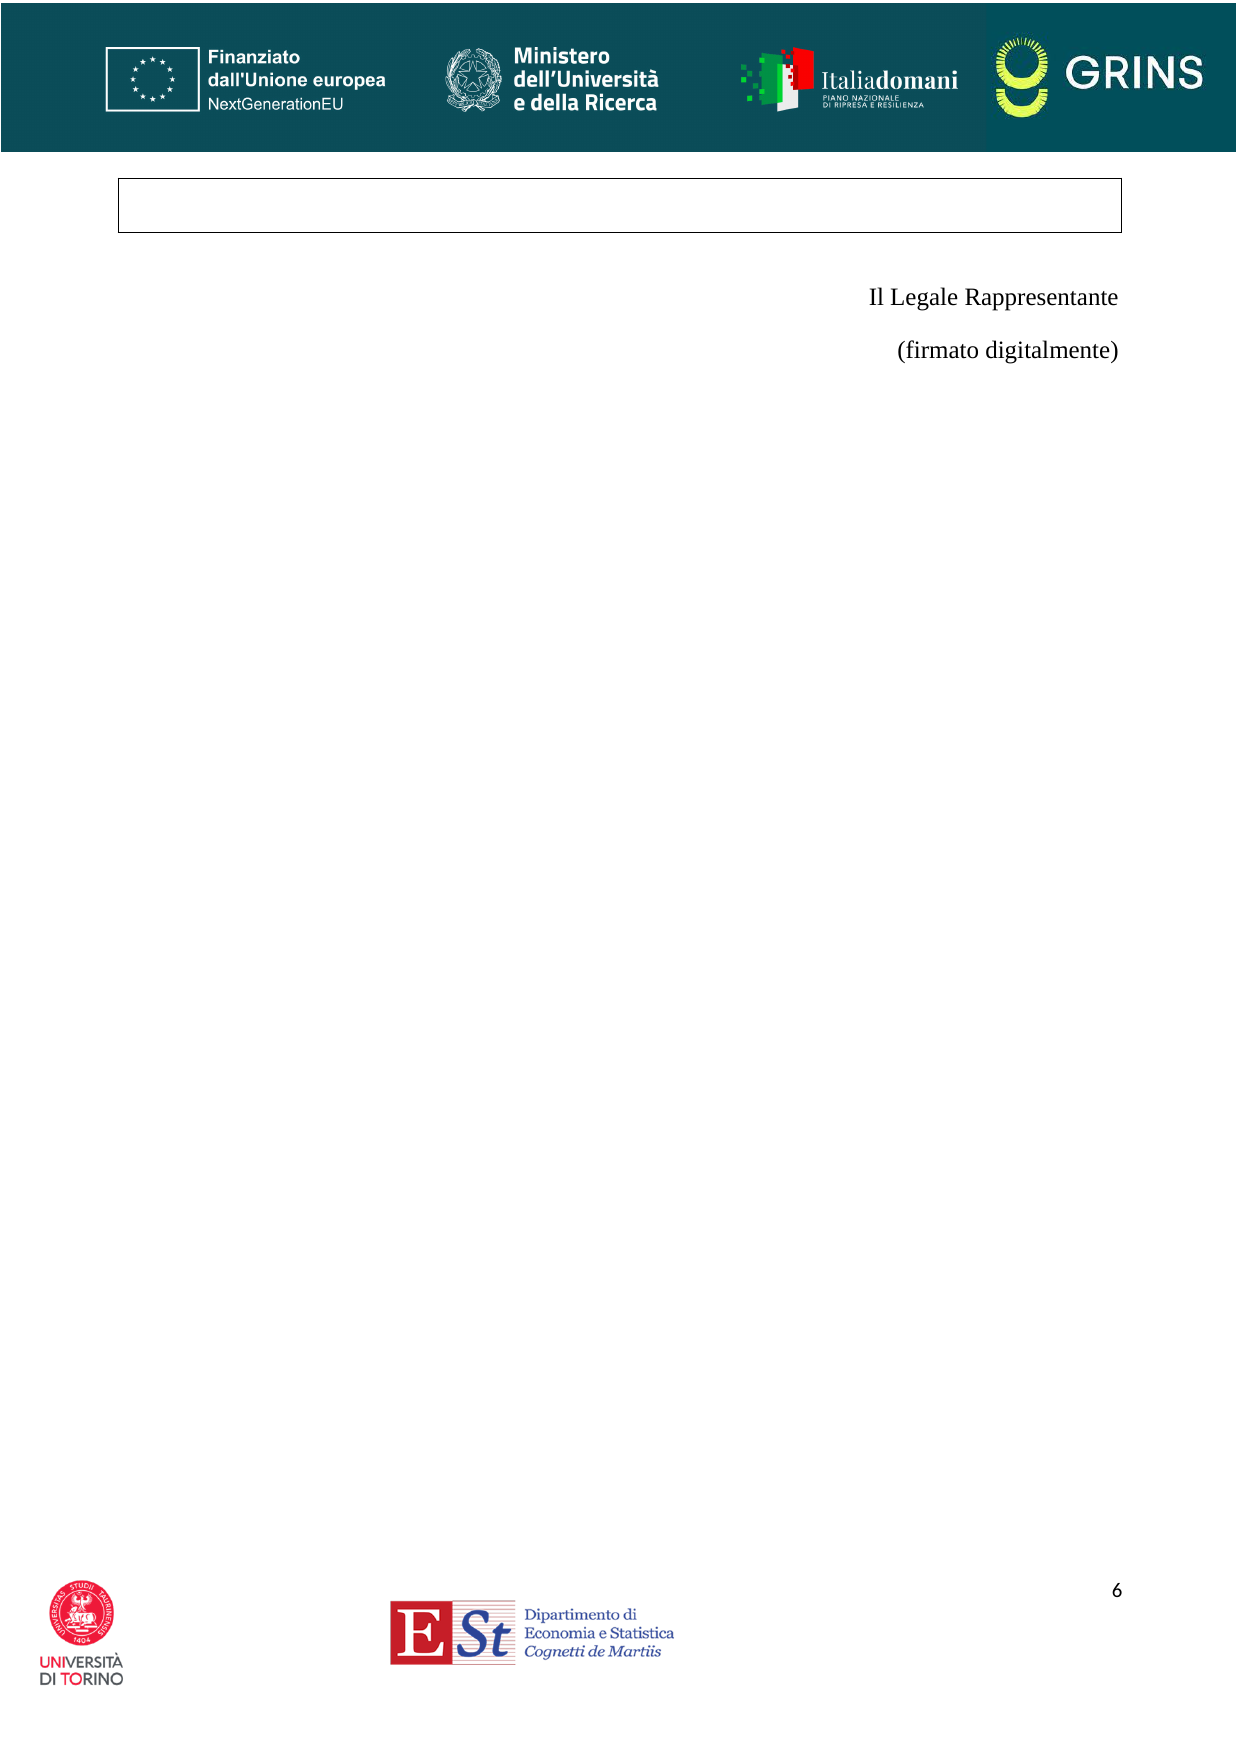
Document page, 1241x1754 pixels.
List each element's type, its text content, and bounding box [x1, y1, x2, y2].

table_header [119, 179, 1121, 232]
text (firmato digitalmente) [118, 336, 1118, 364]
text Il Legale Rappresentante [118, 282, 1118, 311]
